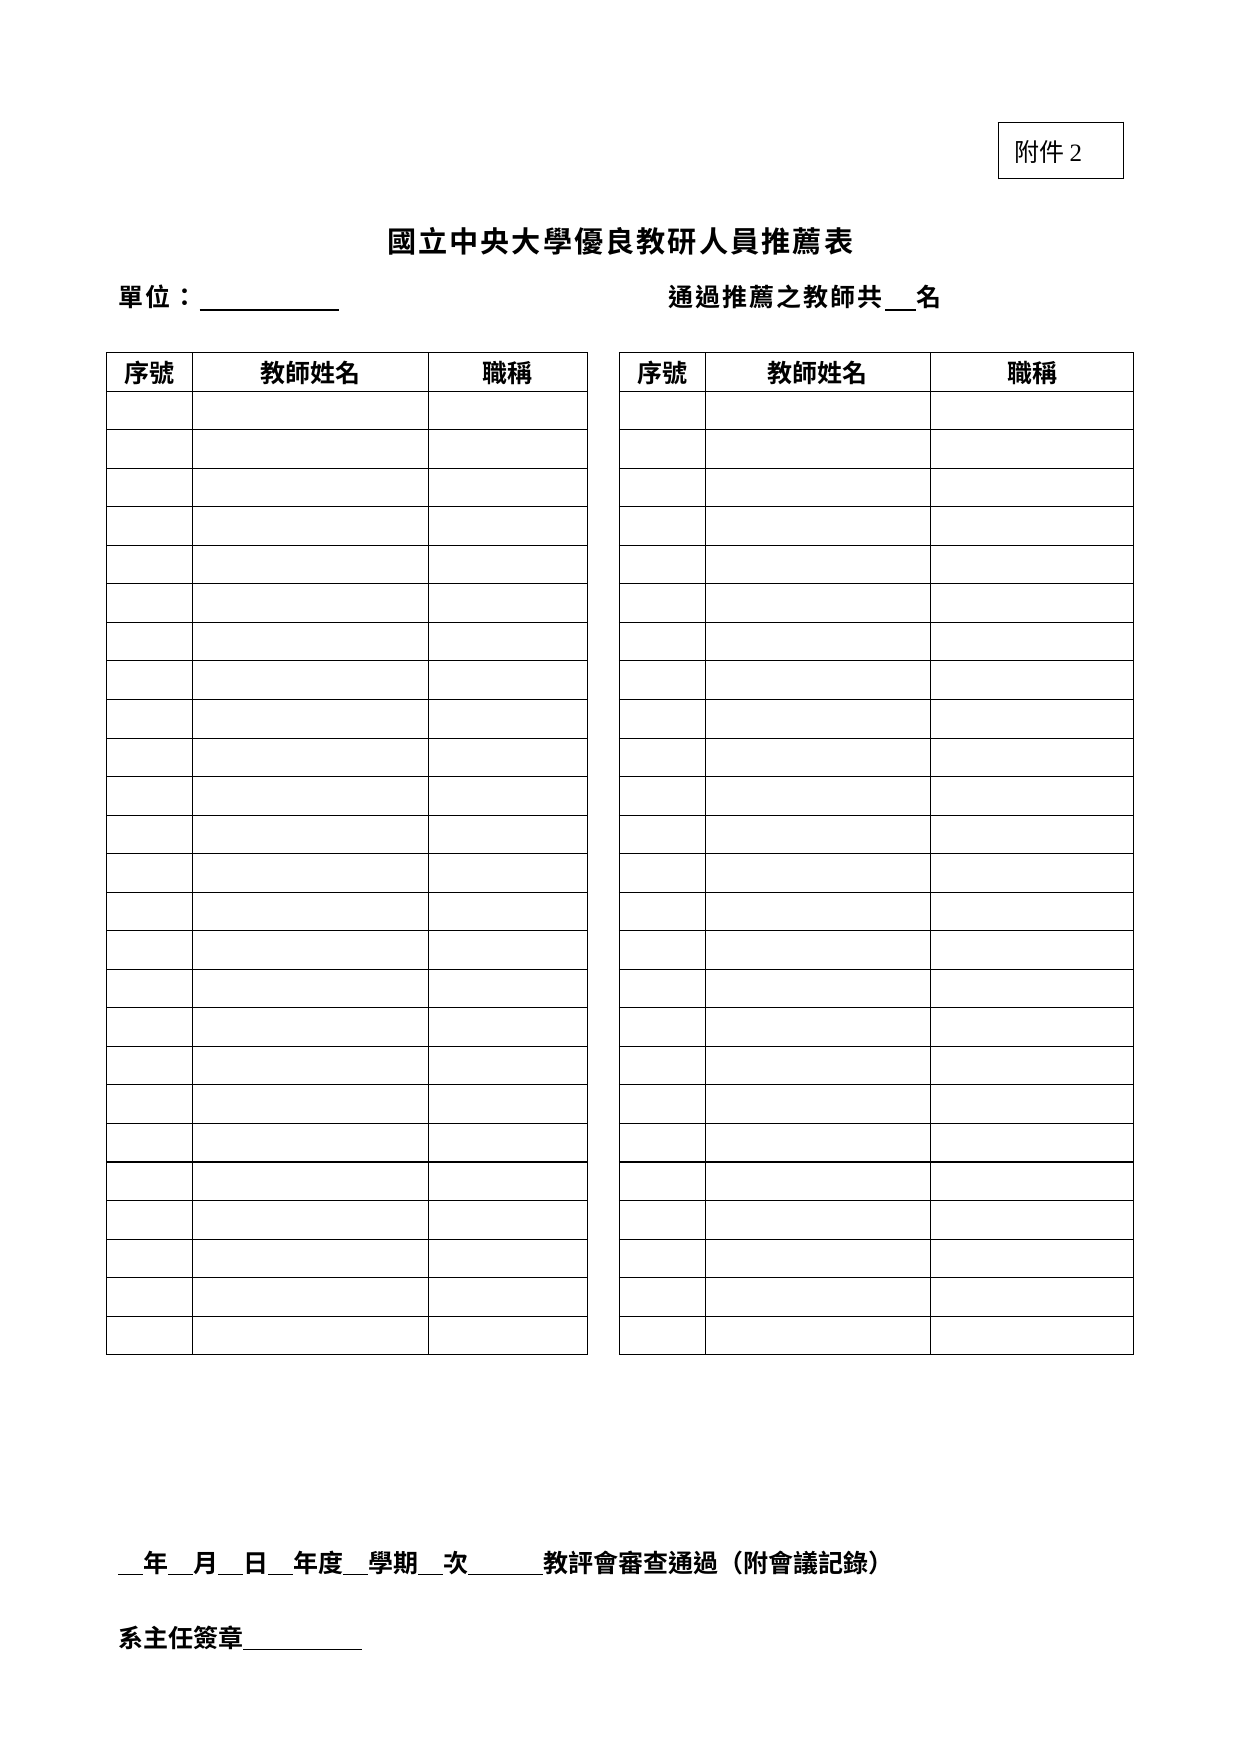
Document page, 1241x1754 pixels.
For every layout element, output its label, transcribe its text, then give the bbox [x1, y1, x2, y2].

table_cell [429, 507, 587, 545]
table_cell [588, 391, 619, 429]
table_cell [931, 893, 1133, 930]
table_cell [931, 623, 1133, 660]
table_cell [931, 430, 1133, 468]
table_cell [107, 546, 192, 583]
table_cell [931, 392, 1133, 429]
table_cell [107, 430, 192, 468]
table_cell [931, 816, 1133, 853]
table_cell [706, 700, 930, 737]
table_cell [193, 739, 428, 776]
table_cell [107, 469, 192, 506]
table_cell [193, 546, 428, 583]
table_cell [620, 1047, 705, 1084]
table_cell [931, 1124, 1133, 1161]
table_cell [193, 1085, 428, 1123]
table_cell [588, 583, 619, 622]
table_cell [107, 1008, 192, 1046]
table_cell [107, 1047, 192, 1084]
table_cell [620, 661, 705, 699]
table_cell [931, 1163, 1133, 1200]
table_cell [931, 739, 1133, 776]
table_cell [706, 392, 930, 429]
table_cell [620, 1278, 705, 1316]
table_cell [706, 893, 930, 930]
table_cell [931, 507, 1133, 545]
text 系主任簽章 [118, 1618, 1122, 1655]
table_header 教師姓名 [193, 353, 428, 391]
table_cell [620, 1201, 705, 1238]
table_cell [588, 1084, 619, 1123]
table_cell [706, 739, 930, 776]
table_cell [429, 623, 587, 660]
table_cell [107, 1240, 192, 1277]
table_cell [620, 739, 705, 776]
table_cell [620, 430, 705, 468]
table_cell [193, 430, 428, 468]
table_cell [588, 1123, 619, 1161]
table_cell [429, 1047, 587, 1084]
table_cell [429, 1278, 587, 1316]
table_cell [620, 507, 705, 545]
table_cell [620, 469, 705, 506]
table_cell [706, 1085, 930, 1123]
table_cell [429, 584, 587, 622]
table_cell [107, 931, 192, 969]
table_cell [706, 584, 930, 622]
table_cell [620, 777, 705, 814]
table_cell [429, 777, 587, 814]
table_cell [620, 854, 705, 892]
table_cell [193, 1201, 428, 1238]
table_cell [931, 1047, 1133, 1084]
table_cell [931, 469, 1133, 506]
table_cell [620, 546, 705, 583]
table_cell [706, 970, 930, 1007]
table_cell [931, 1240, 1133, 1277]
table_cell [193, 1240, 428, 1277]
table_cell [588, 622, 619, 660]
table_cell [931, 1201, 1133, 1238]
table_cell [107, 739, 192, 776]
table_cell [107, 700, 192, 737]
table_cell [931, 1317, 1133, 1354]
table_cell [620, 392, 705, 429]
table_cell [706, 1124, 930, 1161]
table_cell [706, 777, 930, 814]
table_cell [429, 1240, 587, 1277]
table_cell [429, 1008, 587, 1046]
table_cell [931, 931, 1133, 969]
table_cell [429, 1085, 587, 1123]
table_cell [588, 660, 619, 699]
table_cell [107, 507, 192, 545]
table_cell [193, 854, 428, 892]
table_header 職稱 [429, 353, 587, 391]
table_cell [193, 1317, 428, 1354]
table_header 教師姓名 [706, 353, 930, 391]
table_cell [706, 1317, 930, 1354]
table_cell [588, 1200, 619, 1238]
table_cell [193, 777, 428, 814]
table_cell [588, 468, 619, 506]
table_cell [931, 700, 1133, 737]
text 國立中央大學優良教研人員推薦表 [118, 202, 1122, 277]
table_cell [193, 1163, 428, 1200]
text 單位： 通過推薦之教師共 名 [118, 277, 1122, 314]
table_cell [107, 970, 192, 1007]
text 附件2 [1014, 131, 1108, 168]
table_cell [193, 1278, 428, 1316]
table_cell [588, 699, 619, 737]
table_cell [193, 1008, 428, 1046]
table_cell [588, 545, 619, 583]
table_cell [588, 853, 619, 892]
table_cell [193, 931, 428, 969]
table_cell [193, 970, 428, 1007]
table_cell [107, 893, 192, 930]
table_cell [107, 584, 192, 622]
table_cell [706, 1201, 930, 1238]
table_cell [620, 1317, 705, 1354]
table_cell [107, 1317, 192, 1354]
table_cell [193, 1047, 428, 1084]
table_cell [706, 816, 930, 853]
table_cell [193, 1124, 428, 1161]
table_cell [620, 1240, 705, 1277]
table_cell [107, 623, 192, 660]
table_cell [931, 970, 1133, 1007]
table_cell [620, 931, 705, 969]
table_cell [429, 546, 587, 583]
table_cell [193, 469, 428, 506]
table_cell [429, 392, 587, 429]
table_cell [588, 776, 619, 814]
table_cell [107, 392, 192, 429]
table_cell [107, 854, 192, 892]
table_cell [588, 1316, 619, 1354]
table_cell [620, 1008, 705, 1046]
table_cell [193, 661, 428, 699]
table_cell [706, 931, 930, 969]
text 年 月 日 年度 學期 次 教評會審查通過（附會議記錄） [118, 1543, 1122, 1580]
table_cell [931, 1278, 1133, 1316]
table_cell [706, 1240, 930, 1277]
table_header 序號 [107, 353, 192, 391]
table_cell [429, 1317, 587, 1354]
table_cell [429, 970, 587, 1007]
table_cell [620, 1163, 705, 1200]
table_cell [706, 1278, 930, 1316]
table_cell [620, 1124, 705, 1161]
table_cell [588, 738, 619, 776]
table_cell [931, 584, 1133, 622]
table_cell [107, 1278, 192, 1316]
table_cell [706, 430, 930, 468]
table_cell [193, 392, 428, 429]
table_cell [706, 623, 930, 660]
table_cell [429, 661, 587, 699]
table_cell [429, 854, 587, 892]
table_cell [107, 1124, 192, 1161]
table_cell [193, 584, 428, 622]
table_cell [429, 700, 587, 737]
table_cell [706, 661, 930, 699]
table_cell [620, 700, 705, 737]
table_cell [620, 1085, 705, 1123]
table_cell [588, 506, 619, 545]
table_cell [931, 661, 1133, 699]
table_header 職稱 [931, 353, 1133, 391]
table_cell [429, 931, 587, 969]
table_cell [193, 700, 428, 737]
table_cell [620, 816, 705, 853]
table_cell [588, 1239, 619, 1277]
table_cell [931, 854, 1133, 892]
table_cell [588, 969, 619, 1007]
table_cell [706, 507, 930, 545]
table_cell [107, 1201, 192, 1238]
table_cell [588, 815, 619, 853]
table_cell [588, 892, 619, 930]
table_cell [620, 584, 705, 622]
table_cell [588, 1046, 619, 1084]
table_cell [706, 1047, 930, 1084]
table_cell [107, 1163, 192, 1200]
table_cell [429, 469, 587, 506]
table_header 序號 [620, 353, 705, 391]
table_cell [107, 1085, 192, 1123]
table_header [588, 352, 619, 391]
table_cell [931, 546, 1133, 583]
table_cell [107, 661, 192, 699]
table_cell [620, 623, 705, 660]
table_cell [429, 1124, 587, 1161]
table_cell [193, 893, 428, 930]
table_cell [429, 816, 587, 853]
table_cell [706, 546, 930, 583]
table_cell [429, 430, 587, 468]
table_cell [706, 1008, 930, 1046]
table_cell [107, 777, 192, 814]
table_cell [193, 816, 428, 853]
table_cell [588, 429, 619, 468]
table_cell [429, 1201, 587, 1238]
table_cell [588, 930, 619, 969]
table_cell [429, 893, 587, 930]
table_cell [588, 1007, 619, 1046]
table_cell [706, 1163, 930, 1200]
table_cell [193, 623, 428, 660]
table_cell [107, 816, 192, 853]
table_cell [931, 1008, 1133, 1046]
table_cell [429, 739, 587, 776]
table_cell [193, 507, 428, 545]
table_cell [429, 1163, 587, 1200]
table_cell [588, 1277, 619, 1316]
table_cell [931, 1085, 1133, 1123]
table_cell [620, 893, 705, 930]
table_cell [931, 777, 1133, 814]
table_cell [706, 469, 930, 506]
table_cell [588, 1161, 619, 1200]
table_cell [706, 854, 930, 892]
table_cell [620, 970, 705, 1007]
